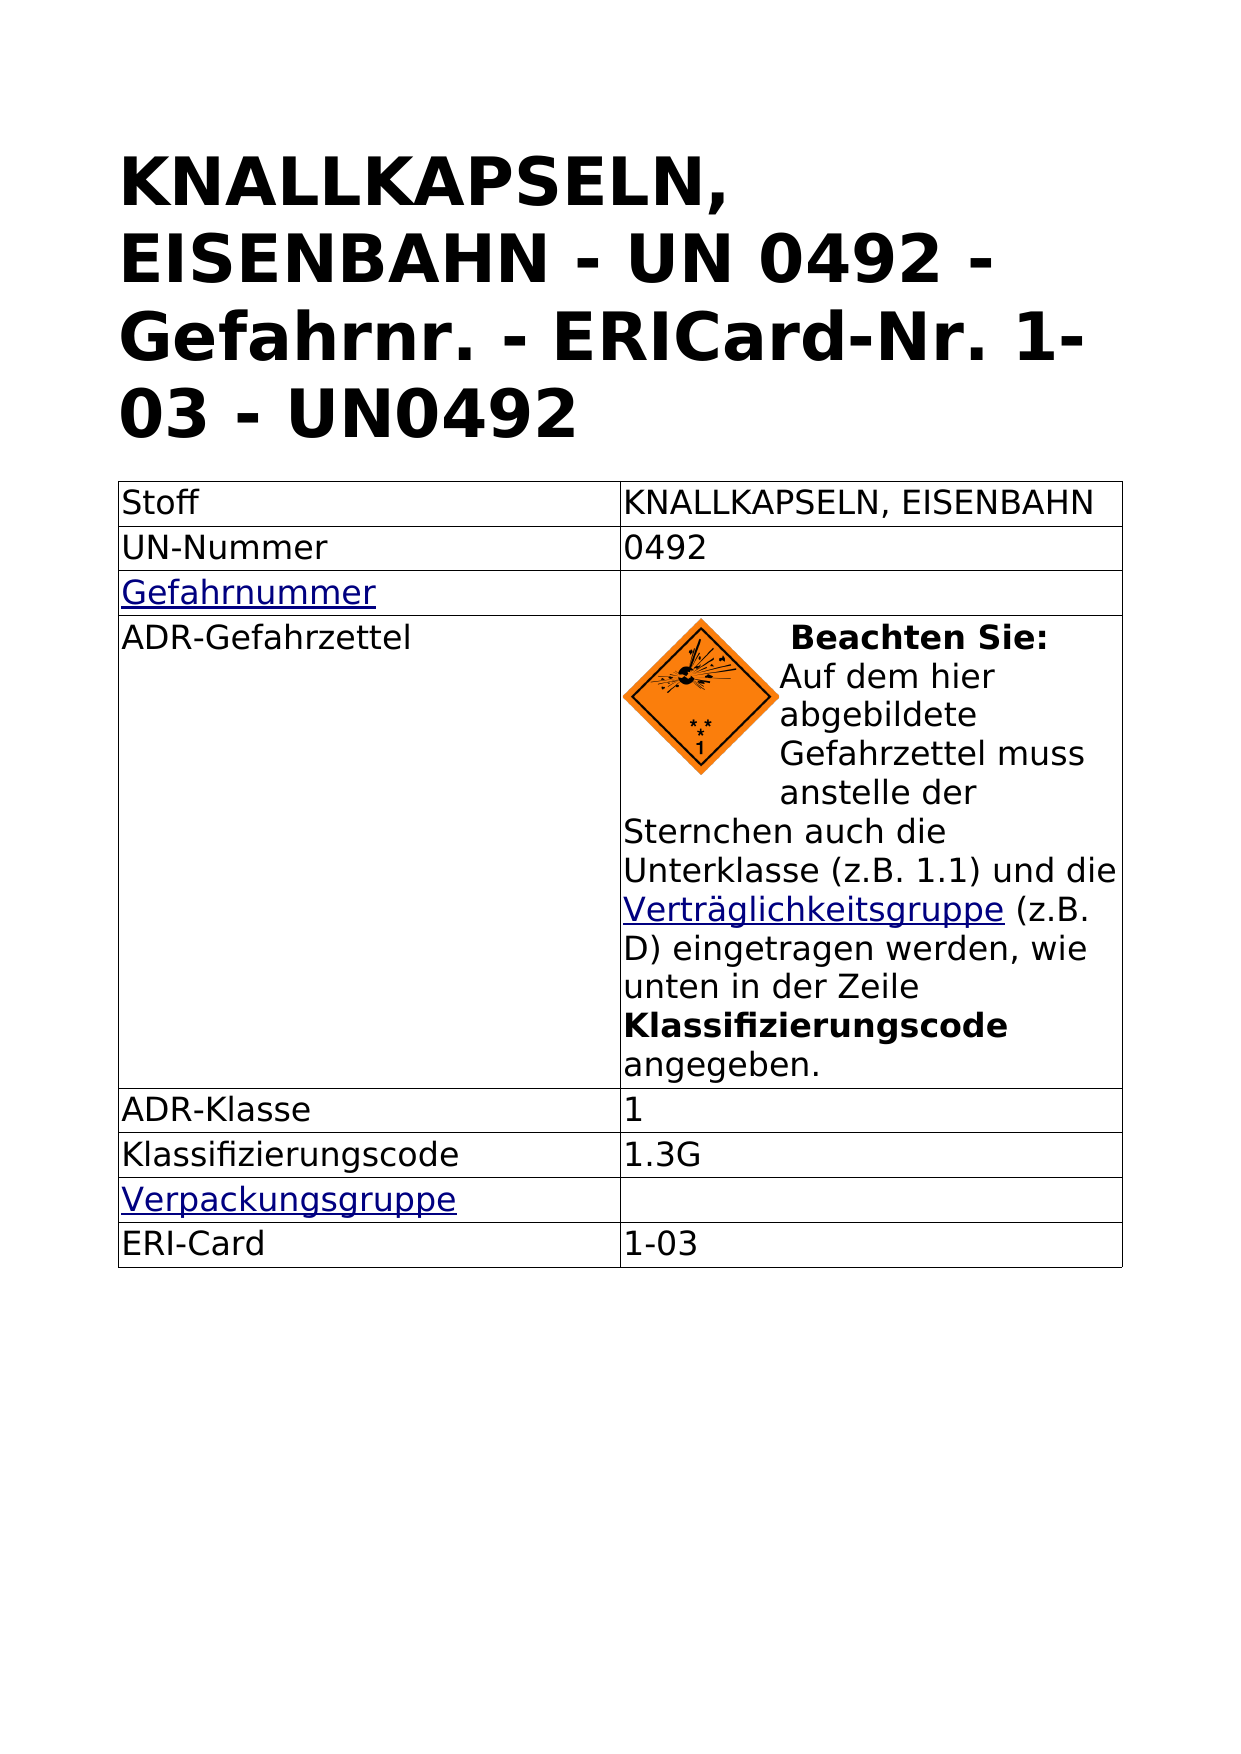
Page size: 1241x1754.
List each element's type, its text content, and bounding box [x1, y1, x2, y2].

table_cell ADR-Klasse [119, 1089, 620, 1132]
picture [622, 618, 780, 775]
table_cell 1.3G [621, 1133, 1122, 1177]
table_cell Beachten Sie: Auf dem hier abgebildete Gefahrzettel muss anstelle der Sternchen auch die Unterklasse (z.B. 1.1) und die Verträglichkeitsgruppe (z.B. D) eingetragen werden, wie unten in der Zeile Klassifizierungscode angegeben. [621, 616, 1122, 1087]
table_cell [621, 1178, 1122, 1222]
table_cell 1-03 [621, 1223, 1122, 1267]
table_cell Klassifizierungscode [119, 1133, 620, 1177]
table_header Stoff [119, 482, 620, 526]
table_cell 0492 [621, 527, 1122, 570]
table_header KNALLKAPSELN, EISENBAHN [621, 482, 1122, 526]
table_cell ERI-Card [119, 1223, 620, 1267]
table_cell Gefahrnummer [119, 571, 620, 615]
table_cell UN-Nummer [119, 527, 620, 570]
table_cell Verpackungsgruppe [119, 1178, 620, 1222]
table_cell 1 [621, 1089, 1122, 1132]
subtitle KNALLKAPSELN, EISENBAHN - UN 0492 - Gefahrnr. - ERICard-Nr. 1-03 - UN0492 [118, 143, 1122, 453]
table_cell ADR-Gefahrzettel [119, 616, 620, 1087]
table_cell [621, 571, 1122, 615]
